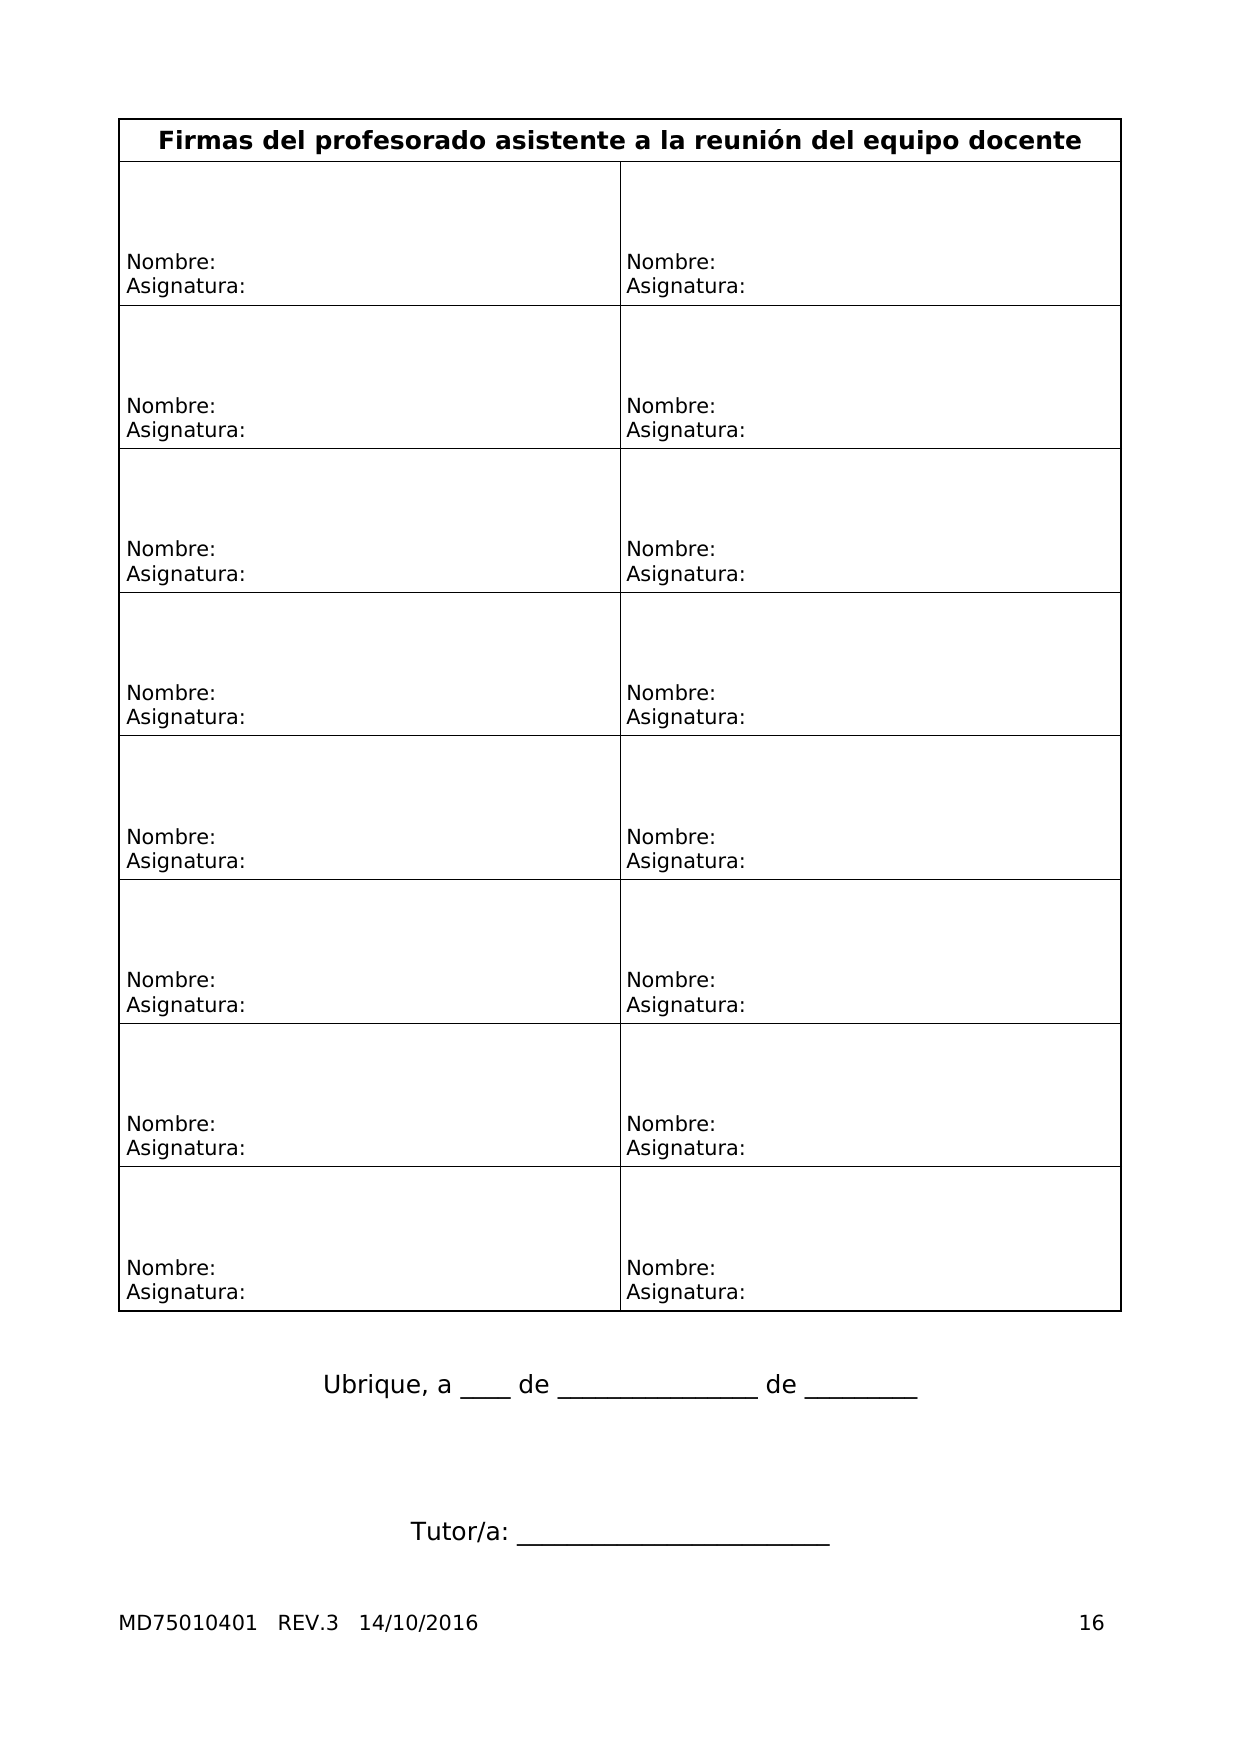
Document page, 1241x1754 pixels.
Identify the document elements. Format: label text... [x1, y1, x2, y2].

table_cell Nombre: Asignatura: [621, 880, 1120, 1023]
table_cell Nombre: Asignatura: [621, 162, 1120, 305]
table_cell Nombre: Asignatura: [621, 1167, 1120, 1310]
table_cell Nombre: Asignatura: [120, 593, 620, 735]
table_cell Nombre: Asignatura: [621, 1024, 1120, 1166]
text Ubrique, a ____ de ________________ de _________ [118, 1371, 1122, 1400]
table_cell Nombre: Asignatura: [120, 449, 620, 592]
text Tutor/a: _________________________ [118, 1517, 1122, 1546]
table_cell Nombre: Asignatura: [120, 306, 620, 448]
table_cell Nombre: Asignatura: [120, 1024, 620, 1166]
table_cell Nombre: Asignatura: [120, 736, 620, 879]
table_cell Nombre: Asignatura: [621, 449, 1120, 592]
table_cell Nombre: Asignatura: [621, 736, 1120, 879]
table_cell Nombre: Asignatura: [621, 593, 1120, 735]
table_cell Nombre: Asignatura: [120, 880, 620, 1023]
table_cell Nombre: Asignatura: [621, 306, 1120, 448]
table_cell Nombre: Asignatura: [120, 162, 620, 305]
table_cell Nombre: Asignatura: [120, 1167, 620, 1310]
table_header Firmas del profesorado asistente a la reunión del equipo docente [120, 120, 1120, 161]
